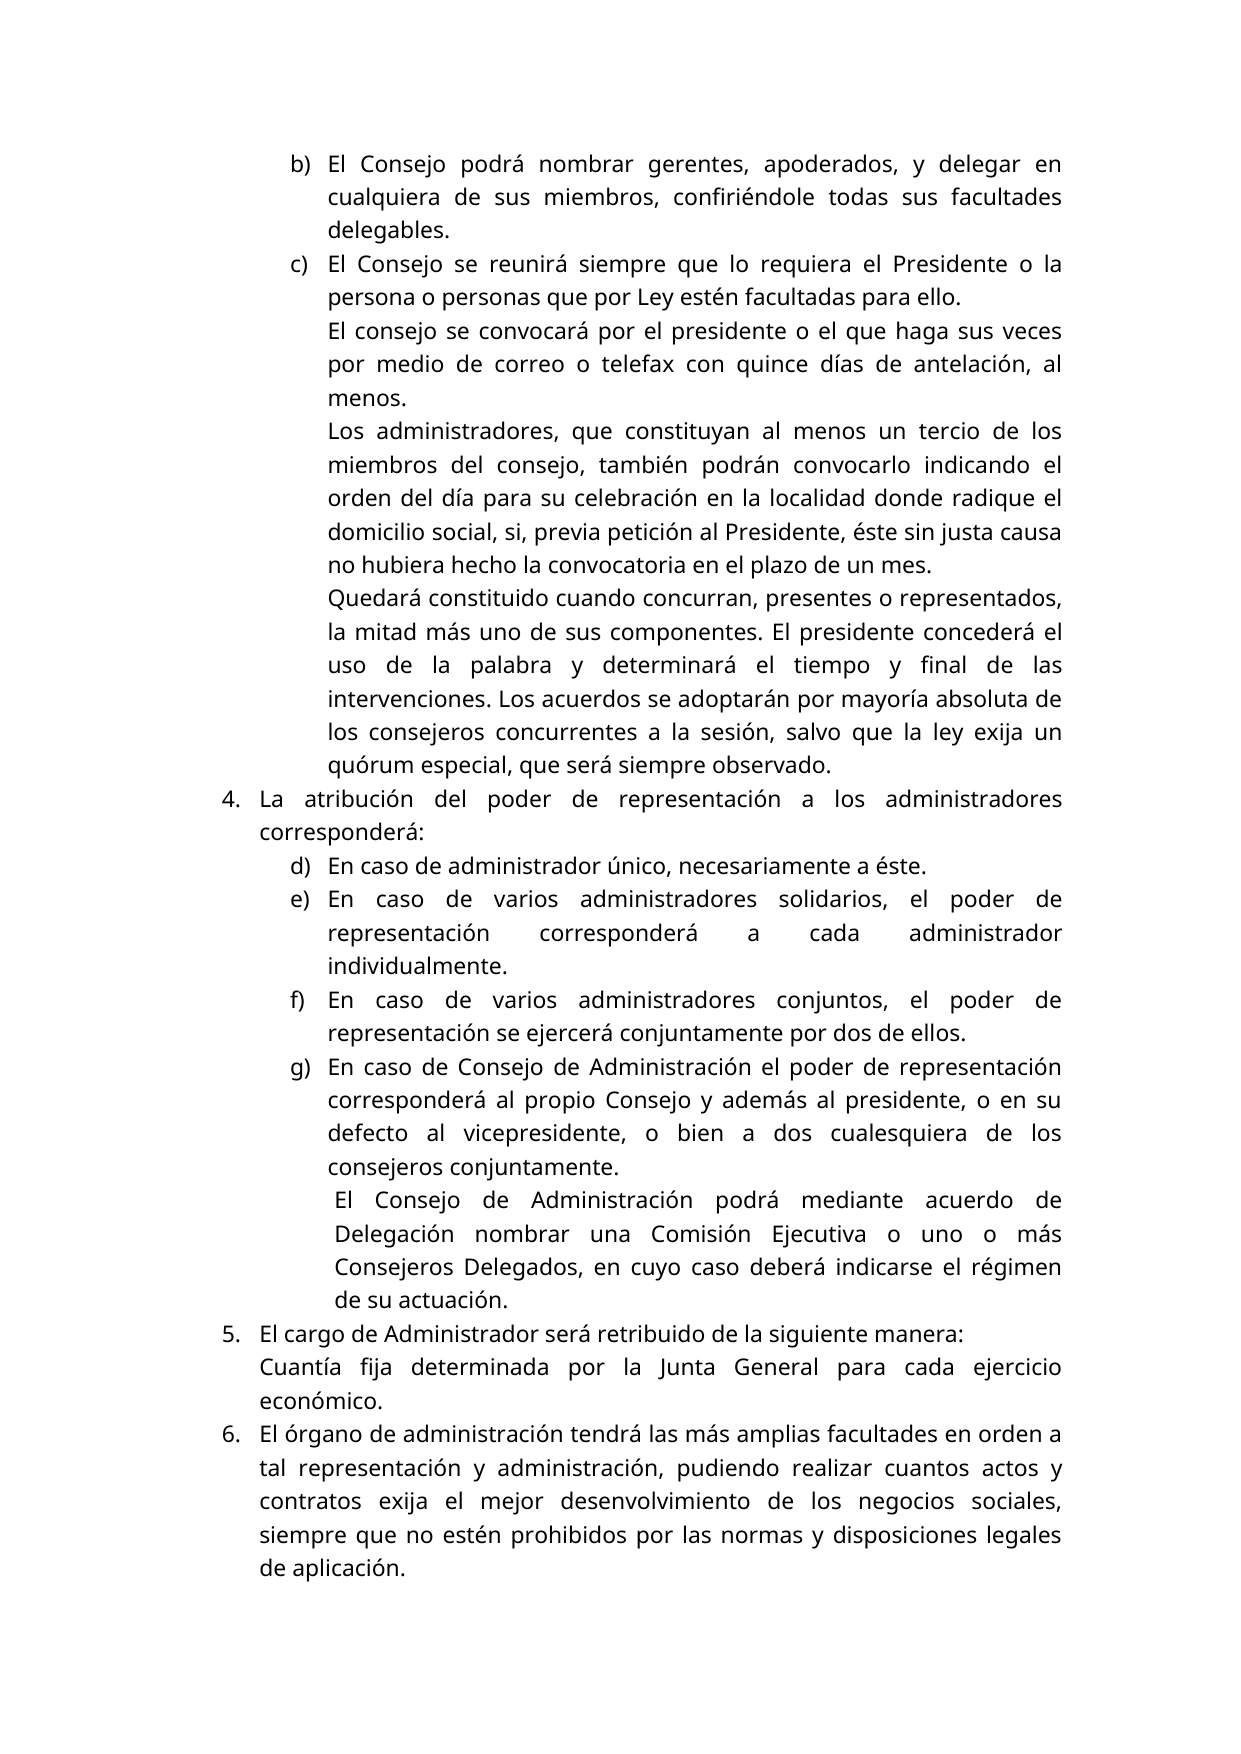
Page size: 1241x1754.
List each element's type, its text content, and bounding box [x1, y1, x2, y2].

list El consejo se convocará por el presidente o el que haga sus veces por medio de correo o telefax con quince días de antelación, al menos. [327, 315, 1063, 413]
list En caso de varios administradores solidarios, el poder de representación corresponderá a cada administrador individualmente. [290, 883, 1063, 981]
list La atribución del poder de representación a los administradores corresponderá: [222, 783, 1063, 848]
list Quedará constituido cuando concurran, presentes o representados, la mitad más uno de sus componentes. El presidente concederá el uso de la palabra y determinará el tiempo y final de las intervenciones. Los acuerdos se adoptarán por mayoría absoluta de los consejeros concurrentes a la sesión, salvo que la ley exija un quórum especial, que será siempre observado. [327, 582, 1063, 781]
list En caso de Consejo de Administración el poder de representación corresponderá al propio Consejo y además al presidente, o en su defecto al vicepresidente, o bien a dos cualesquiera de los consejeros conjuntamente. [290, 1050, 1063, 1182]
list Cuantía fija determinada por la Junta General para cada ejercicio económico. [259, 1351, 1063, 1416]
list El órgano de administración tendrá las más amplias facultades en orden a tal representación y administración, pudiendo realizar cuantos actos y contratos exija el mejor desenvolvimiento de los negocios sociales, siempre que no estén prohibidos por las normas y disposiciones legales de aplicación. [222, 1418, 1063, 1583]
list En caso de varios administradores conjuntos, el poder de representación se ejercerá conjuntamente por dos de ellos. [290, 983, 1063, 1048]
list En caso de administrador único, necesariamente a éste. [290, 850, 1063, 881]
list El cargo de Administrador será retribuido de la siguiente manera: [222, 1318, 1063, 1349]
list El Consejo podrá nombrar gerentes, apoderados, y delegar en cualquiera de sus miembros, confiriéndole todas sus facultades delegables. [290, 148, 1063, 246]
list Los administradores, que constituyan al menos un tercio de los miembros del consejo, también podrán convocarlo indicando el orden del día para su celebración en la localidad donde radique el domicilio social, si, previa petición al Presidente, éste sin justa causa no hubiera hecho la convocatoria en el plazo de un mes. [327, 415, 1063, 580]
list El Consejo de Administración podrá mediante acuerdo de Delegación nombrar una Comisión Ejecutiva o uno o más Consejeros Delegados, en cuyo caso deberá indicarse el régimen de su actuación. [334, 1184, 1063, 1316]
list El Consejo se reunirá siempre que lo requiera el Presidente o la persona o personas que por Ley estén facultadas para ello. [290, 248, 1063, 313]
